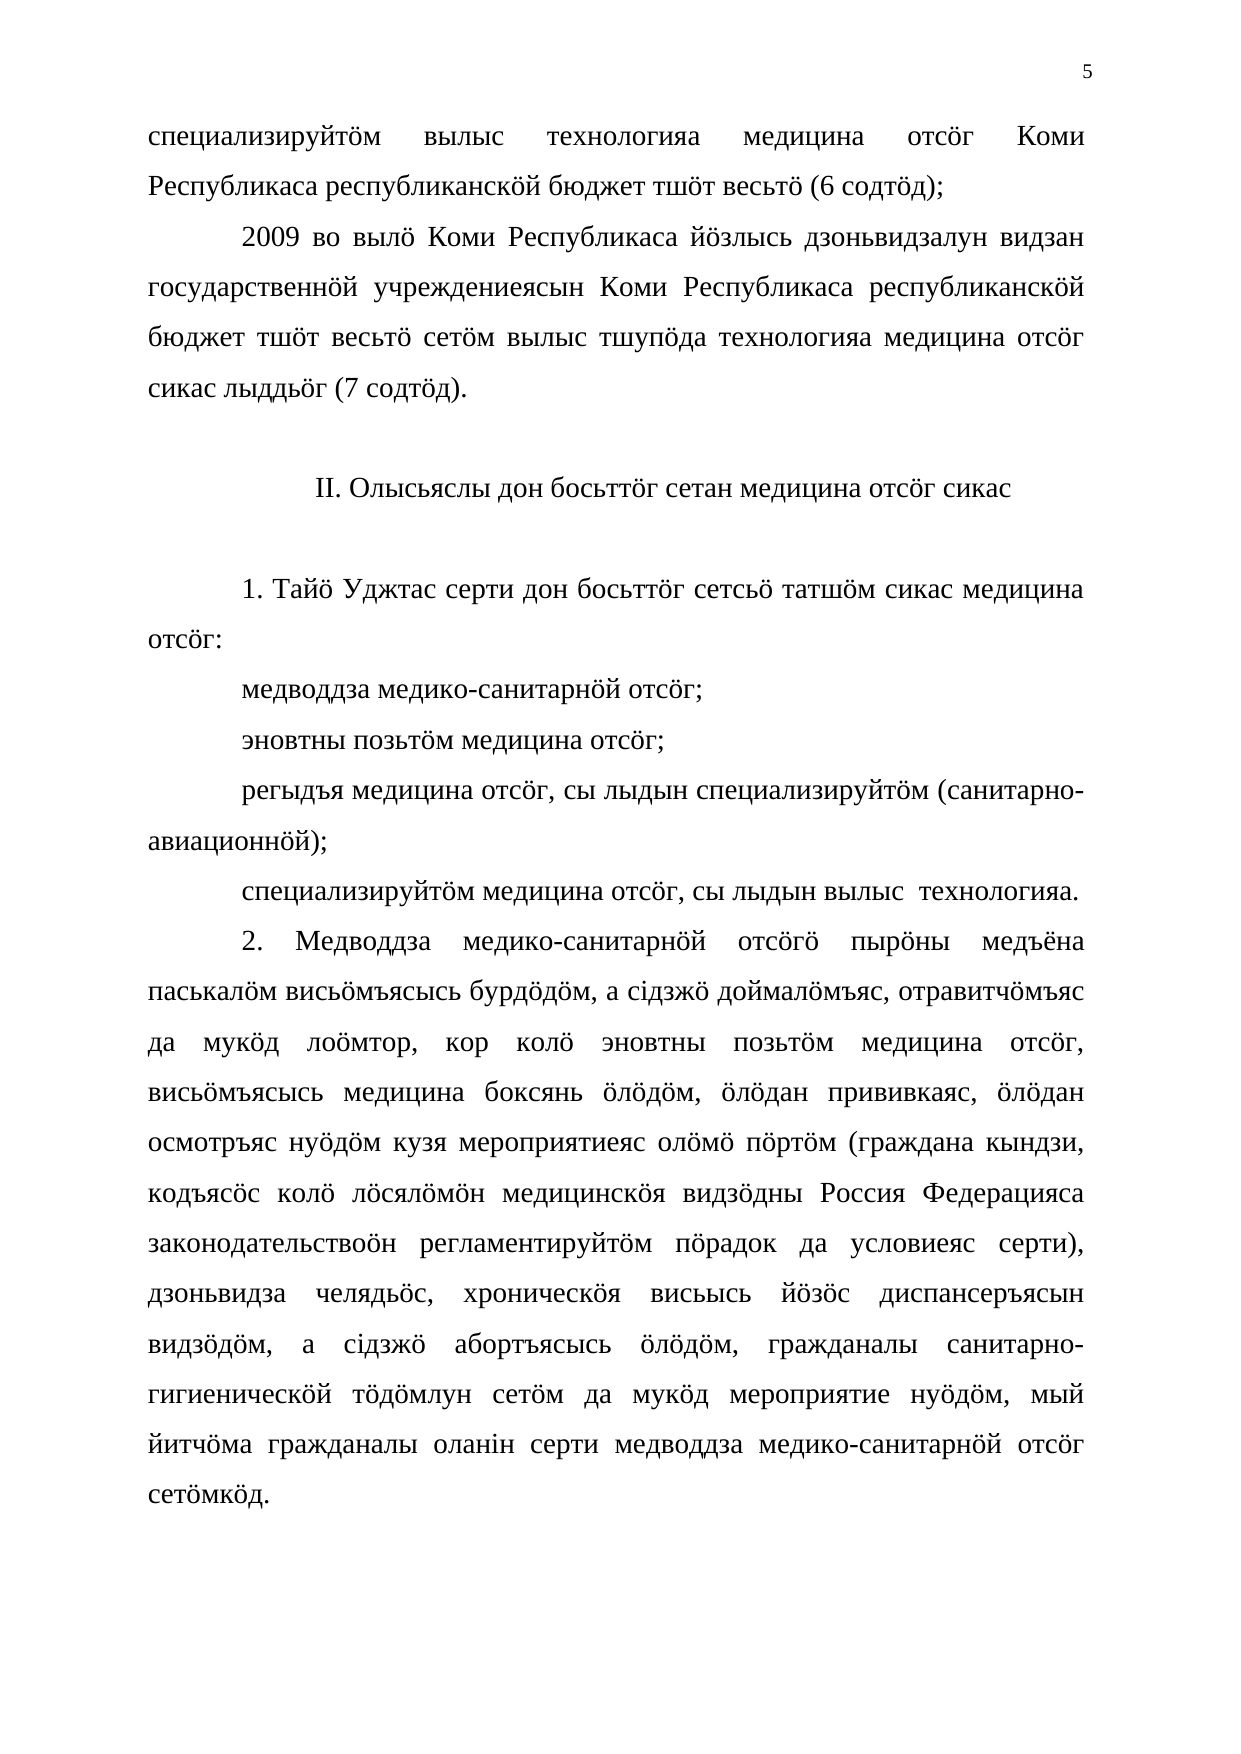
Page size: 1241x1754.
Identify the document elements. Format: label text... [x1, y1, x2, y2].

text 2. Медводдза медико-санитарнöй отсöгö пырöны медъёна паськалöм висьöмъясысь бурдöдöм, а сідзжö доймалöмъяс, отравитчöмъяс да мукöд лоöмтор, кор колö эновтны позьтöм медицина отсöг, висьöмъясысь медицина боксянь öлöдöм, öлöдан прививкаяс, öлöдан осмотръяс нуöдöм кузя мероприятиеяс олöмö пöртöм (граждана кындзи, кодъясöс колö лöсялöмöн медицинскöя видзöдны Россия Федерацияса законодательствоöн регламентируйтöм пöрадок да условиеяс серти), дзоньвидза челядьöс, хроническöя висьысь йöзöс диспансеръясын видзöдöм, а сідзжö абортъясысь öлöдöм, гражданалы санитарно-гигиеническöй тöдöмлун сетöм да мукöд мероприятие нуöдöм, мый йитчöма гражданалы оланін серти медводдза медико-санитарнöй отсöг сетöмкöд. [148, 923, 1085, 1510]
text специализируйтöм вылыс технологияа медицина отсöг Коми Республикаса республиканскöй бюджет тшöт весьтö (6 содтöд); [148, 118, 1085, 202]
text 1. Тайö Уджтас серти дон босьттöг сетсьö татшöм сикас медицина отсöг: [148, 571, 1085, 655]
text специализируйтöм медицина отсöг, сы лыдын вылыс технологияа. [148, 873, 1085, 906]
text II. Олысьяслы дон босьттöг сетан медицина отсöг сикас [148, 470, 1085, 504]
text медводдза медико-санитарнöй отсöг; [148, 672, 1085, 705]
text 2009 во вылö Коми Республикаса йöзлысь дзоньвидзалун видзан государственнöй учреждениеясын Коми Республикаса республиканскöй бюджет тшöт весьтö сетöм вылыс тшупöда технологияа медицина отсöг сикас лыддьöг (7 содтöд). [148, 219, 1085, 403]
text регыдъя медицина отсöг, сы лыдын специализируйтöм (санитарно-авиационнöй); [148, 772, 1085, 856]
text эновтны позьтöм медицина отсöг; [148, 722, 1085, 756]
